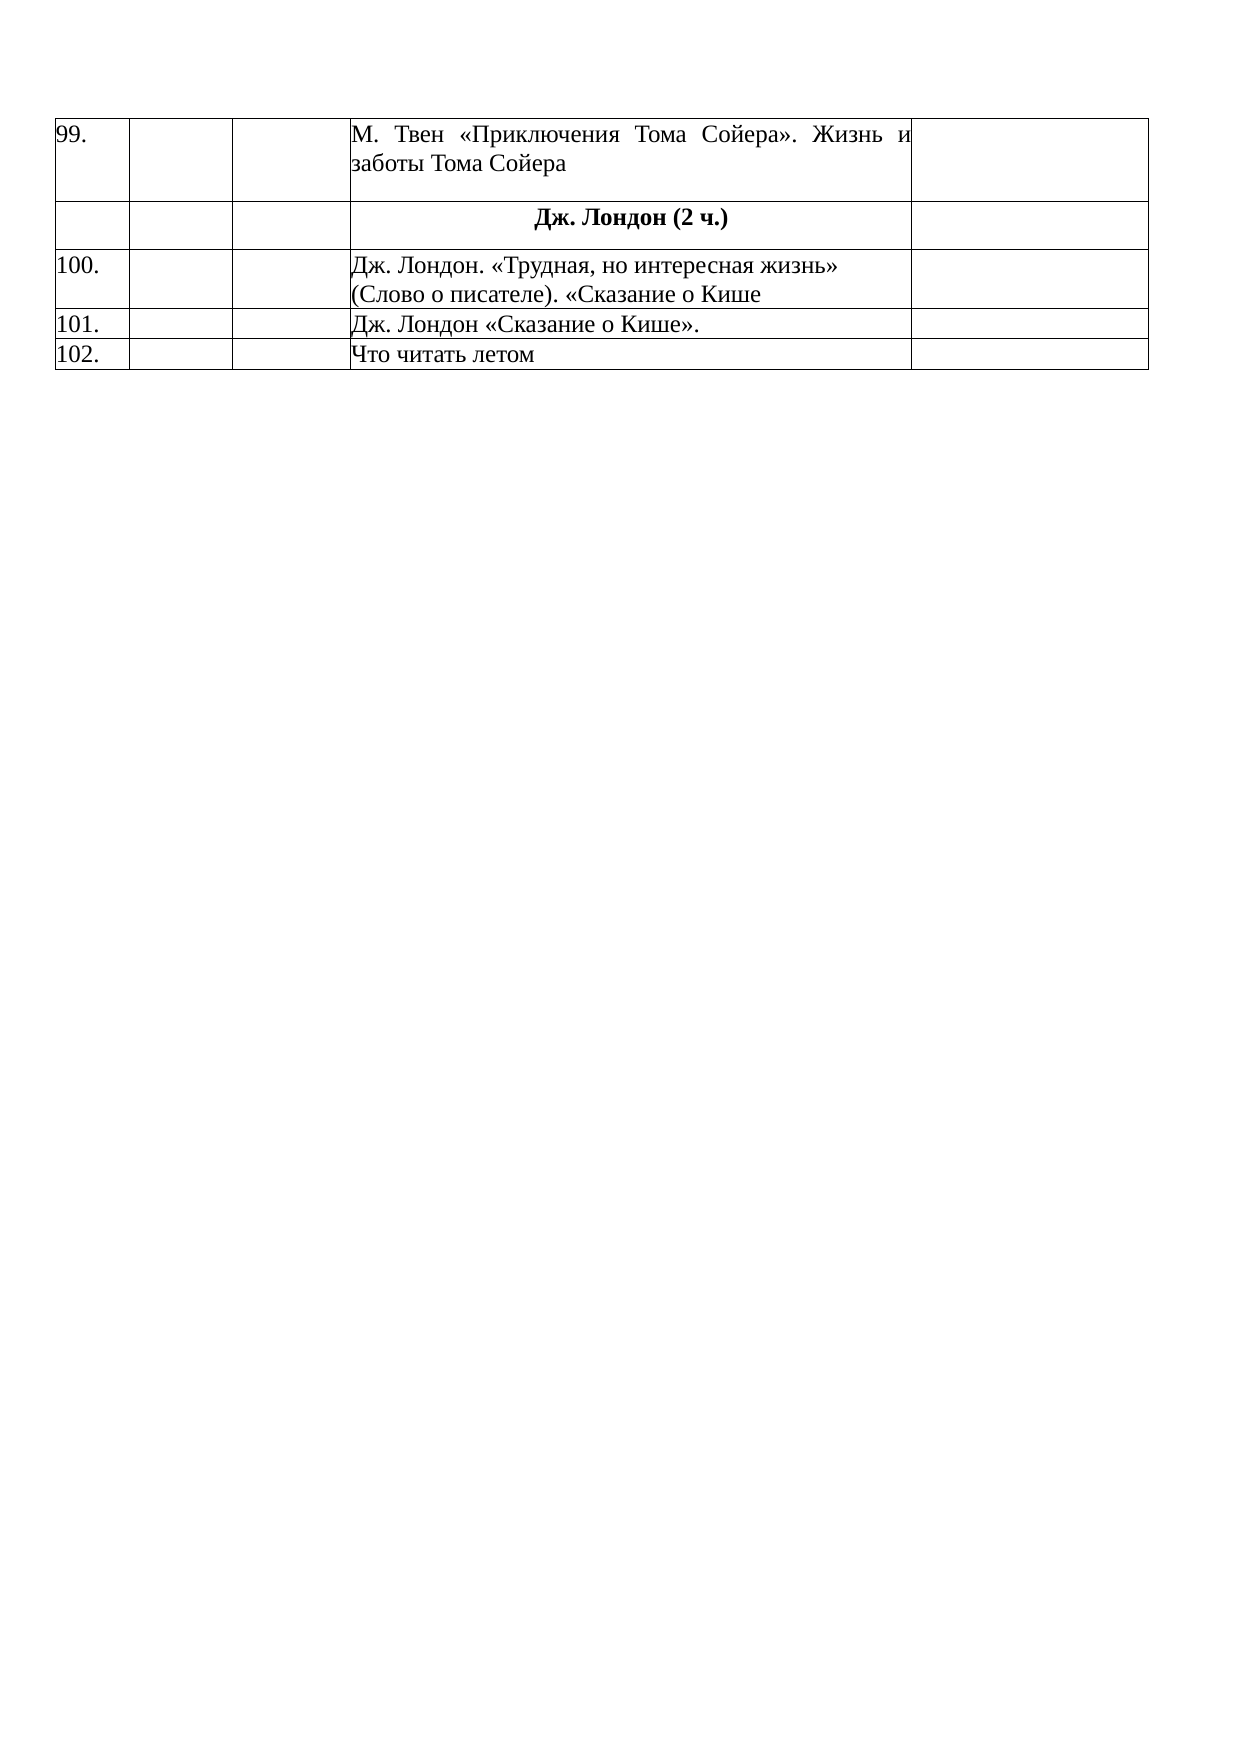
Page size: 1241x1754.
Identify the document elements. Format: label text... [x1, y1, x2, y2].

table_cell [233, 309, 350, 338]
table_cell [130, 119, 232, 201]
table_cell 101. [56, 309, 129, 338]
table_cell [233, 202, 350, 249]
table_cell [912, 309, 1148, 338]
table_cell [912, 119, 1148, 201]
table_cell [130, 309, 232, 338]
table_cell [233, 119, 350, 201]
table_cell Что читать летом [351, 339, 911, 369]
table_cell [233, 339, 350, 369]
table_cell [233, 250, 350, 308]
table_cell [130, 202, 232, 249]
table_cell Дж. Лондон. «Трудная, но интересная жизнь» (Слово о писателе). «Сказание о Кише [351, 250, 911, 308]
table_cell [130, 250, 232, 308]
table_cell 102. [56, 339, 129, 369]
table_cell 100. [56, 250, 129, 308]
table_cell [56, 202, 129, 249]
table_cell Дж. Лондон «Сказание о Кише». [351, 309, 911, 338]
table_cell [912, 202, 1148, 249]
table_cell М. Твен «Приключения Тома Сойера». Жизнь и заботы Тома Сойера [351, 119, 911, 201]
table_cell [912, 250, 1148, 308]
table_cell 99. [56, 119, 129, 201]
table_cell [912, 339, 1148, 369]
table_cell [130, 339, 232, 369]
table_cell Дж. Лондон (2 ч.) [351, 202, 911, 249]
